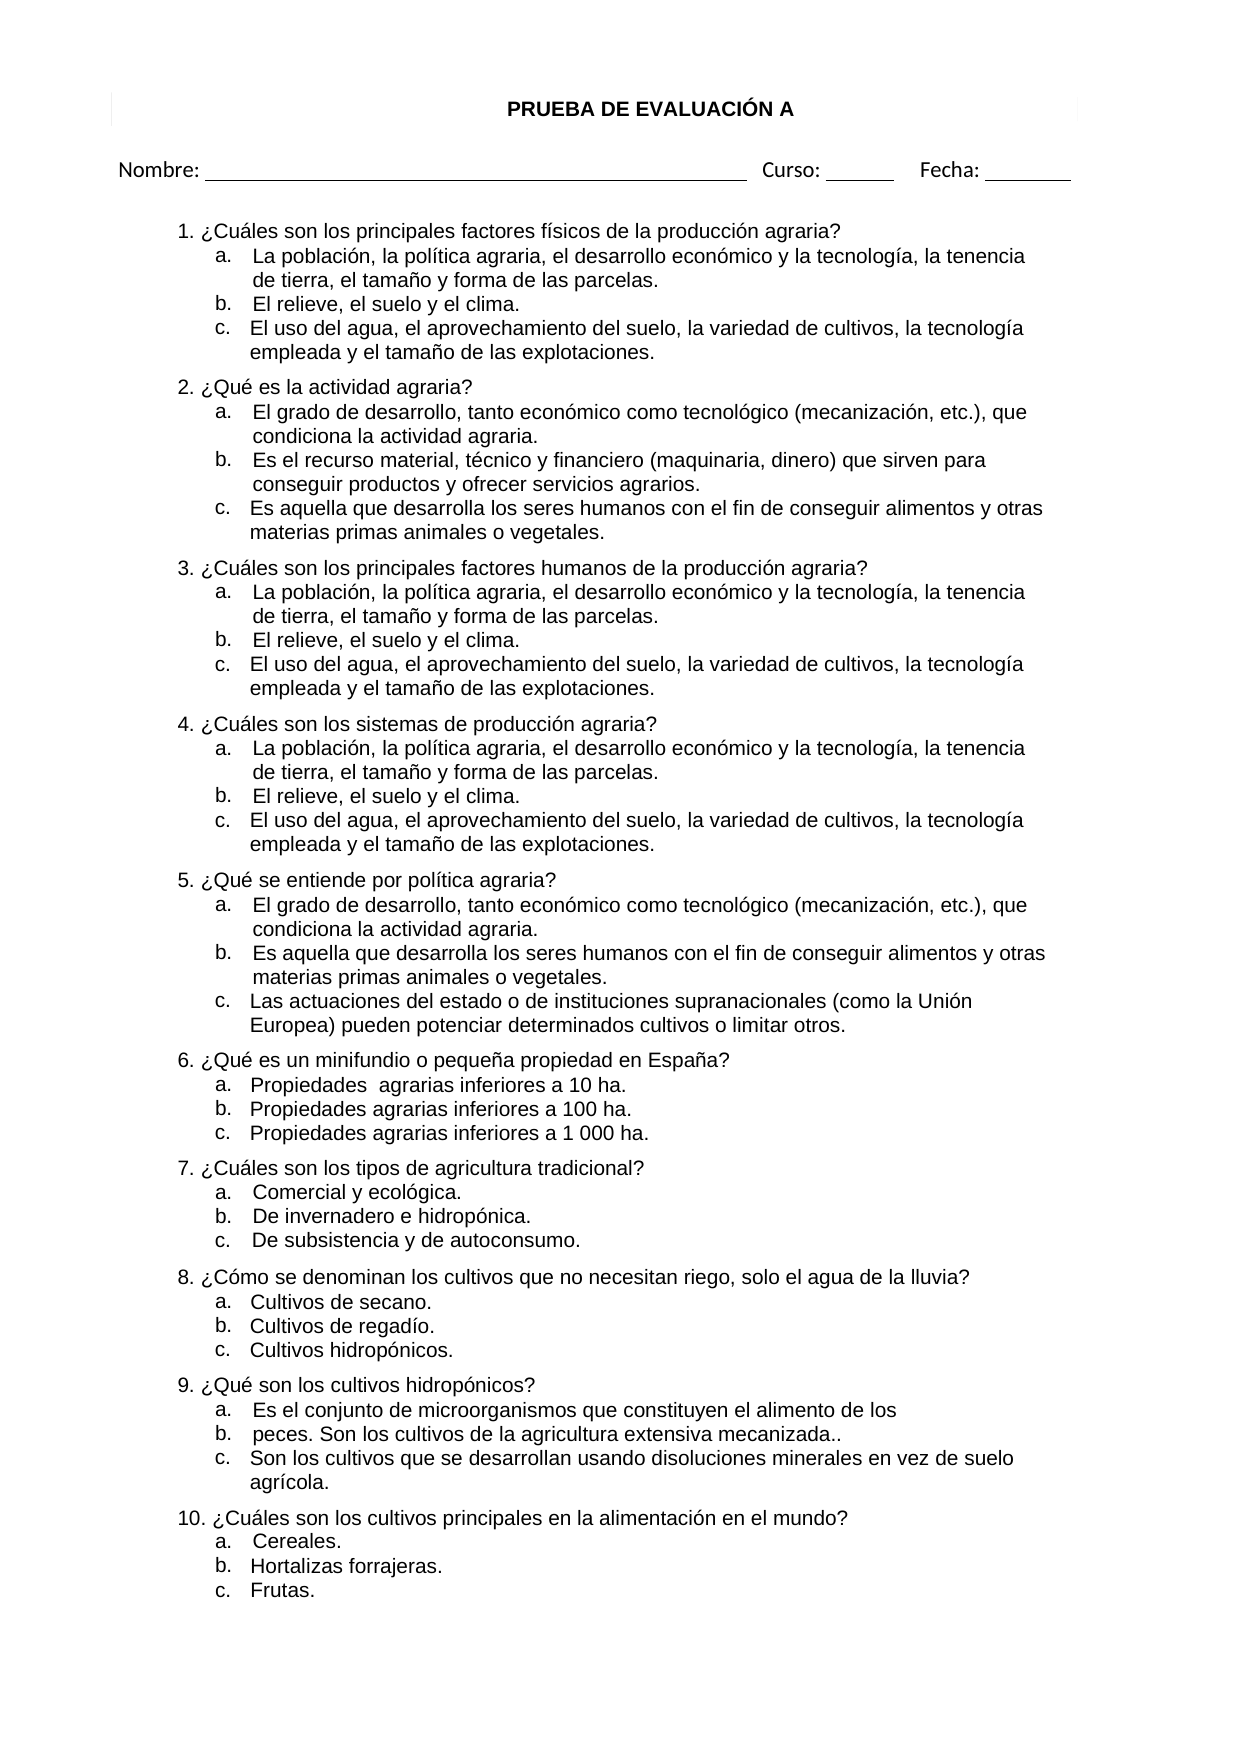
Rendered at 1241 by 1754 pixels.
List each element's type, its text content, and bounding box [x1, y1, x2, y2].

text Es aquella que desarrolla los seres humanos con el fin de conseguir alimentos y otras materias primas animales o vegetales. [252, 941, 1046, 988]
text b. [215, 1204, 234, 1228]
text 1. ¿Cuáles son los principales factores físicos de la producción agraria? [177, 219, 843, 243]
text Cereales. [252, 1530, 447, 1553]
text 5. ¿Qué se entiende por política agraria? [177, 868, 558, 892]
text a. [215, 736, 234, 760]
text b. [215, 628, 234, 651]
text Hortalizas forrajeras. Frutas. [250, 1553, 445, 1601]
text Las actuaciones del estado o de instituciones supranacionales (como la Unión Europea) pueden potenciar determinados cultivos o limitar otros. [249, 988, 974, 1036]
text El uso del agua, el aprovechamiento del suelo, la variedad de cultivos, la tecnología empleada y el tamaño de las explotaciones. [249, 652, 1026, 700]
text Es aquella que desarrolla los seres humanos con el fin de conseguir alimentos y otras materias primas animales o vegetales. [249, 496, 1045, 544]
text c. [215, 1577, 234, 1601]
text c. [214, 1120, 234, 1144]
text De subsistencia y de autoconsumo. [252, 1228, 582, 1252]
text El uso del agua, el aprovechamiento del suelo, la variedad de cultivos, la tecnología empleada y el tamaño de las explotaciones. [249, 808, 1026, 856]
text a. [215, 1181, 234, 1204]
text 3. ¿Cuáles son los principales factores humanos de la producción agraria? [177, 556, 870, 579]
text a. [215, 244, 234, 267]
text c. [214, 496, 233, 519]
text El relieve, el suelo y el clima. [252, 292, 1056, 316]
text PRUEBA DE EVALUACIÓN A [507, 97, 1077, 121]
text 9. ¿Qué son los cultivos hidropónicos? [177, 1374, 537, 1397]
text c. [214, 315, 234, 339]
text c. [214, 808, 234, 832]
text 8. ¿Cómo se denominan los cultivos que no necesitan riego, solo el agua de la lluvia? [177, 1265, 971, 1289]
text c. [214, 1228, 234, 1252]
text La población, la política agraria, el desarrollo económico y la tecnología, la tenencia de tierra, el tamaño y forma de las parcelas. [252, 580, 1054, 628]
text Cultivos de secano. Cultivos de regadío. Cultivos hidropónicos. [249, 1289, 456, 1361]
text c. [214, 1445, 234, 1469]
text Es el conjunto de microorganismos que constituyen el alimento de los peces. Son los cultivos de la agricultura extensiva mecanizada.. [252, 1398, 963, 1446]
text c. [214, 1337, 234, 1361]
text 7. ¿Cuáles son los tipos de agricultura tradicional? [177, 1157, 646, 1181]
text 6. ¿Qué es un minifundio o pequeña propiedad en España? [177, 1049, 732, 1072]
text 4. ¿Cuáles son los sistemas de producción agraria? [177, 712, 659, 736]
text El relieve, el suelo y el clima. [252, 628, 1056, 652]
text El uso del agua, el aprovechamiento del suelo, la variedad de cultivos, la tecnología empleada y el tamaño de las explotaciones. [249, 316, 1026, 363]
text Nombre: Curso: [118, 157, 896, 183]
text b. [215, 1313, 234, 1337]
text c. [214, 651, 234, 675]
text b. [215, 1421, 234, 1445]
text El grado de desarrollo, tanto económico como tecnológico (mecanización, etc.), que condiciona la actividad agraria. [252, 400, 1027, 448]
text a. [215, 1073, 234, 1096]
text Son los cultivos que se desarrollan usando disoluciones minerales en vez de suelo agrícola. [249, 1446, 1016, 1493]
text De invernadero e hidropónica. [252, 1204, 582, 1228]
text c. [214, 988, 233, 1012]
text b. [215, 940, 234, 964]
text b. [215, 448, 234, 471]
text a. [215, 1530, 234, 1553]
text b. [215, 784, 234, 808]
text a. [215, 1289, 234, 1313]
text a. [215, 400, 234, 423]
text La población, la política agraria, el desarrollo económico y la tecnología, la tenencia de tierra, el tamaño y forma de las parcelas. [252, 736, 1054, 784]
text a. [215, 893, 234, 916]
text El relieve, el suelo y el clima. [252, 784, 1056, 808]
text Es el recurso material, técnico y financiero (maquinaria, dinero) que sirven para conseguir productos y ofrecer servicios agrarios. [252, 448, 986, 496]
text Fecha: [920, 157, 1072, 183]
text 2. ¿Qué es la actividad agraria? [177, 376, 474, 399]
text a. [215, 1398, 234, 1421]
text El grado de desarrollo, tanto económico como tecnológico (mecanización, etc.), que condiciona la actividad agraria. [252, 893, 1027, 941]
text a. [215, 580, 234, 603]
text Propiedades agrarias inferiores a 10 ha. Propiedades agrarias inferiores a 100 ha. Propiedades agrarias inferiores a 1 000 ha. [249, 1073, 652, 1145]
text Comercial y ecológica. [252, 1181, 582, 1204]
text 10. ¿Cuáles son los cultivos principales en la alimentación en el mundo? [177, 1506, 850, 1529]
text b. [215, 1096, 234, 1120]
text b. [215, 1553, 234, 1577]
text La población, la política agraria, el desarrollo económico y la tecnología, la tenencia de tierra, el tamaño y forma de las parcelas. [252, 244, 1054, 292]
text 6 [149, 92, 169, 126]
text b. [215, 292, 234, 315]
